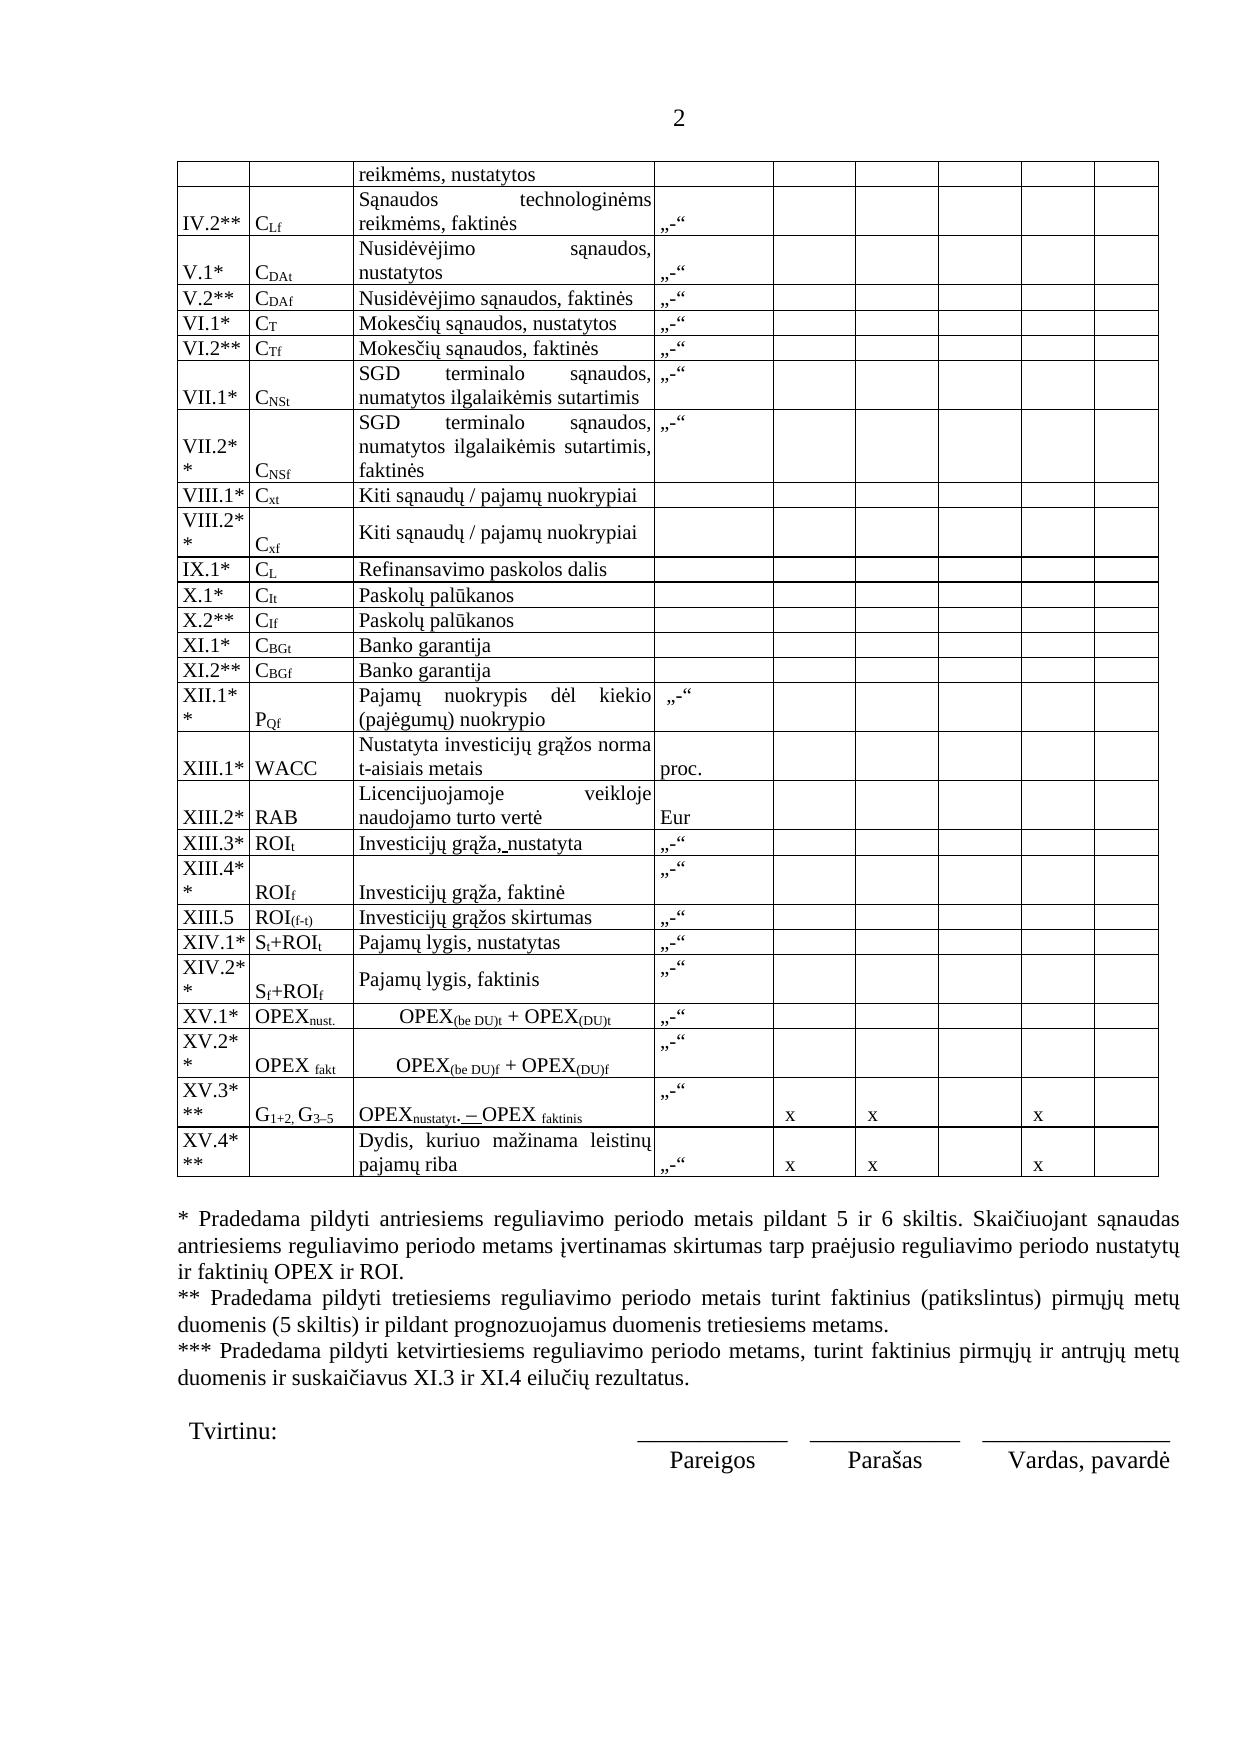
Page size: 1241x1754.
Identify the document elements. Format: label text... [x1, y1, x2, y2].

table_cell [939, 658, 1021, 682]
table_cell [1095, 1004, 1158, 1028]
table_cell [655, 558, 773, 581]
table_cell Nusidėvėjimo sąnaudos, nustatytos [354, 236, 654, 284]
table_header Tvirtinu: [177, 1416, 289, 1474]
table_cell „-“ [655, 361, 773, 409]
table_cell [939, 1029, 1021, 1077]
table_cell [939, 336, 1021, 360]
table_cell [856, 658, 938, 682]
table_cell CBGf [250, 658, 353, 682]
table_cell „-“ [655, 336, 773, 360]
table_cell XIII.3* [178, 830, 249, 854]
table_cell [774, 905, 855, 929]
table_cell [774, 1004, 855, 1028]
table_cell [1095, 508, 1158, 556]
table_cell x [774, 1078, 855, 1126]
table_cell [939, 905, 1021, 929]
table_cell V.1* [178, 236, 249, 284]
table_cell [1022, 1004, 1094, 1028]
table_cell [774, 483, 855, 507]
table_cell ROI(f-t) [250, 905, 353, 929]
table_cell [856, 905, 938, 929]
table_cell [1022, 336, 1094, 360]
table_cell [774, 583, 855, 607]
table_cell Banko garantija [354, 633, 654, 657]
table_cell XV.3*** [178, 1078, 249, 1126]
table_cell [939, 410, 1021, 482]
table_cell Banko garantija [354, 658, 654, 682]
table_cell XI.2** [178, 658, 249, 682]
table_cell „-“ [655, 236, 773, 284]
table_cell OPEX(be DU)f + OPEX(DU)f [354, 1029, 654, 1077]
table_cell [856, 336, 938, 360]
table_cell Paskolų palūkanos [354, 583, 654, 607]
table_cell „-“ [655, 1004, 773, 1028]
table_cell Mokesčių sąnaudos, faktinės [354, 336, 654, 360]
table_cell CIt [250, 583, 353, 607]
table_cell XIII.2* [178, 781, 249, 829]
table_cell [1095, 658, 1158, 682]
table_cell „-“ [655, 905, 773, 929]
table_cell [856, 830, 938, 854]
table_cell XIII.4** [178, 856, 249, 904]
table_cell [655, 483, 773, 507]
table_cell [1095, 732, 1158, 780]
table_cell [856, 1029, 938, 1077]
table_cell Mokesčių sąnaudos, nustatytos [354, 311, 654, 334]
table_cell [774, 830, 855, 854]
table_cell [856, 930, 938, 954]
table_cell [774, 558, 855, 581]
table_cell [856, 187, 938, 235]
table_cell [1095, 905, 1158, 929]
table_cell [1095, 683, 1158, 731]
table_cell Investicijų grąžos skirtumas [354, 905, 654, 929]
table_cell x [856, 1078, 938, 1126]
table_cell [1022, 187, 1094, 235]
table_cell [856, 955, 938, 1003]
table_cell Nustatyta investicijų grąžos norma t-aisiais metais [354, 732, 654, 780]
table_cell Cxt [250, 483, 353, 507]
table_cell XV.1* [178, 1004, 249, 1028]
table_cell [1022, 285, 1094, 309]
table_cell [1095, 361, 1158, 409]
table_cell [1095, 285, 1158, 309]
table_cell x [856, 1128, 938, 1176]
table_cell RAB [250, 781, 353, 829]
table_cell [774, 361, 855, 409]
table_cell „-“ [655, 1029, 773, 1077]
table_cell [939, 361, 1021, 409]
table_cell [1022, 633, 1094, 657]
table_cell [774, 930, 855, 954]
table_cell CIf [250, 608, 353, 632]
table_cell IV.2** [178, 187, 249, 235]
table_cell [774, 955, 855, 1003]
table_cell [1022, 830, 1094, 854]
table_cell [939, 830, 1021, 854]
table_cell [1022, 905, 1094, 929]
table_cell VIII.1* [178, 483, 249, 507]
table_cell [774, 236, 855, 284]
table_cell [939, 633, 1021, 657]
table_cell Paskolų palūkanos [354, 608, 654, 632]
table_cell [1022, 1029, 1094, 1077]
table_cell [1022, 311, 1094, 334]
table_cell „-“ [655, 410, 773, 482]
table_cell VI.1* [178, 311, 249, 334]
table_cell [774, 658, 855, 682]
table_cell „-“ [655, 187, 773, 235]
table_cell Dydis, kuriuo mažinama leistinų pajamų riba [354, 1128, 654, 1176]
table_cell [1095, 336, 1158, 360]
table_cell ROIf [250, 856, 353, 904]
table_header ____________ Pareigos [626, 1416, 799, 1474]
table_cell Pajamų nuokrypis dėl kiekio (pajėgumų) nuokrypio [354, 683, 654, 731]
table_cell „-“ [655, 311, 773, 334]
table_cell [1095, 483, 1158, 507]
table_cell [939, 930, 1021, 954]
table_cell [1022, 732, 1094, 780]
table_cell X.2** [178, 608, 249, 632]
table_cell XII.1** [178, 683, 249, 731]
table_cell [655, 608, 773, 632]
text *** Pradedama pildyti ketvirtiesiems reguliavimo periodo metams, turint faktinius pirmųjų ir antrųjų metų duomenis ir suskaičiavus XI.3 ir XI.4 eilučių rezultatus. [177, 1337, 1181, 1390]
table_cell CDAt [250, 236, 353, 284]
table_cell [1095, 410, 1158, 482]
table_cell [939, 162, 1021, 186]
table_cell [774, 856, 855, 904]
table_cell [856, 856, 938, 904]
table_cell XI.1* [178, 633, 249, 657]
table_cell [939, 187, 1021, 235]
table_cell [939, 483, 1021, 507]
table_cell [1022, 583, 1094, 607]
table_cell [1095, 162, 1158, 186]
table_cell XIII.5 [178, 905, 249, 929]
table_cell „-“ [655, 930, 773, 954]
table_cell OPEX(be DU)t + OPEX(DU)t [354, 1004, 654, 1028]
table_cell CNSt [250, 361, 353, 409]
table_cell [1022, 781, 1094, 829]
table_cell XIII.1* [178, 732, 249, 780]
table_cell [178, 162, 249, 186]
table_cell [1095, 781, 1158, 829]
table_cell [1022, 683, 1094, 731]
table_cell Eur [655, 781, 773, 829]
table_cell [856, 558, 938, 581]
table_cell [1095, 955, 1158, 1003]
table_cell IX.1* [178, 558, 249, 581]
table_cell [1095, 830, 1158, 854]
table_cell [939, 285, 1021, 309]
table_cell „-“ [655, 1078, 773, 1126]
table_cell G1+2, G3–5 [250, 1078, 353, 1126]
table_cell Nusidėvėjimo sąnaudos, faktinės [354, 285, 654, 309]
table_cell reikmėms, nustatytos [354, 162, 654, 186]
table_cell x [1022, 1078, 1094, 1126]
table_cell [856, 781, 938, 829]
table_cell [655, 633, 773, 657]
table_cell [856, 683, 938, 731]
table_cell [1022, 236, 1094, 284]
table_cell [856, 311, 938, 334]
table_cell [856, 583, 938, 607]
table_cell [774, 336, 855, 360]
table_cell [774, 781, 855, 829]
table_cell CDAf [250, 285, 353, 309]
table_cell OPEXnust. [250, 1004, 353, 1028]
table_cell [774, 1029, 855, 1077]
table_cell OPEX fakt [250, 1029, 353, 1077]
table_cell PQf [250, 683, 353, 731]
table_cell [856, 361, 938, 409]
table_cell [939, 583, 1021, 607]
table_cell [655, 162, 773, 186]
table_cell XIV.1* [178, 930, 249, 954]
table_cell [856, 285, 938, 309]
table_cell [939, 608, 1021, 632]
table_cell [939, 732, 1021, 780]
table_cell [1095, 187, 1158, 235]
table_cell SGD terminalo sąnaudos, numatytos ilgalaikėmis sutartimis [354, 361, 654, 409]
table_cell [774, 633, 855, 657]
table_cell Sąnaudos technologinėms reikmėms, faktinės [354, 187, 654, 235]
table_cell CL [250, 558, 353, 581]
table_cell [1095, 1029, 1158, 1077]
table_cell [939, 236, 1021, 284]
table_cell [774, 285, 855, 309]
table_cell [774, 508, 855, 556]
table_cell Kiti sąnaudų / pajamų nuokrypiai [354, 483, 654, 507]
table_cell [856, 483, 938, 507]
table_cell [939, 856, 1021, 904]
table_cell [1022, 608, 1094, 632]
table_cell CTf [250, 336, 353, 360]
table_cell Investicijų grąža, nustatyta [354, 830, 654, 854]
table_cell [856, 608, 938, 632]
table_cell VI.2** [178, 336, 249, 360]
table_cell „-“ [655, 683, 773, 731]
table_cell St+ROIt [250, 930, 353, 954]
table_cell [1095, 608, 1158, 632]
table_cell [856, 236, 938, 284]
table_cell [939, 1078, 1021, 1126]
table_cell [655, 583, 773, 607]
table_cell [1095, 311, 1158, 334]
table_cell [1095, 1078, 1158, 1126]
table_cell [774, 683, 855, 731]
table_cell VIII.2** [178, 508, 249, 556]
table_cell x [774, 1128, 855, 1176]
table_cell [250, 1128, 353, 1176]
table_cell X.1* [178, 583, 249, 607]
table_cell Licencijuojamoje veikloje naudojamo turto vertė [354, 781, 654, 829]
table_cell SGD terminalo sąnaudos, numatytos ilgalaikėmis sutartimis, faktinės [354, 410, 654, 482]
table_cell „-“ [655, 856, 773, 904]
table_cell [856, 1004, 938, 1028]
table_cell [655, 658, 773, 682]
table_cell [1095, 856, 1158, 904]
table_cell [1022, 930, 1094, 954]
table_cell [1095, 558, 1158, 581]
table_cell VII.1* [178, 361, 249, 409]
table_cell x [1022, 1128, 1094, 1176]
table_cell XV.2** [178, 1029, 249, 1077]
table_cell [939, 508, 1021, 556]
table_cell [1022, 658, 1094, 682]
table_cell proc. [655, 732, 773, 780]
table_header _______________ Vardas, pavardė [971, 1416, 1181, 1474]
table_cell [1022, 558, 1094, 581]
text * Pradedama pildyti antriesiems reguliavimo periodo metais pildant 5 ir 6 skiltis. Skaičiuojant sąnaudas antriesiems reguliavimo periodo metams įvertinamas skirtumas tarp praėjusio reguliavimo periodo nustatytų ir faktinių OPEX ir ROI. [177, 1205, 1181, 1284]
table_cell CT [250, 311, 353, 334]
table_cell [1095, 930, 1158, 954]
table_cell V.2** [178, 285, 249, 309]
table_cell Refinansavimo paskolos dalis [354, 558, 654, 581]
table_cell [1022, 162, 1094, 186]
table_cell [1095, 1128, 1158, 1176]
table_cell [939, 683, 1021, 731]
table_cell [939, 955, 1021, 1003]
table_cell CNSf [250, 410, 353, 482]
table_cell [856, 633, 938, 657]
table_header ____________ Parašas [799, 1416, 971, 1474]
table_cell [1022, 955, 1094, 1003]
table_cell [774, 732, 855, 780]
table_cell [856, 162, 938, 186]
table_cell [250, 162, 353, 186]
table_cell VII.2** [178, 410, 249, 482]
table_cell [939, 311, 1021, 334]
table_cell „-“ [655, 285, 773, 309]
table_cell [1022, 483, 1094, 507]
table_cell Sf+ROIf [250, 955, 353, 1003]
table_cell XV.4*** [178, 1128, 249, 1176]
table_cell [939, 1128, 1021, 1176]
table_cell [856, 732, 938, 780]
table_cell Pajamų lygis, faktinis [354, 955, 654, 1003]
table_cell Investicijų grąža, faktinė [354, 856, 654, 904]
table_cell [1022, 361, 1094, 409]
table_cell [774, 311, 855, 334]
table_cell [856, 508, 938, 556]
table_cell [1095, 633, 1158, 657]
table_cell „-“ [655, 955, 773, 1003]
table_cell [774, 608, 855, 632]
table_cell [774, 162, 855, 186]
table_cell XIV.2** [178, 955, 249, 1003]
table_cell [655, 508, 773, 556]
table_cell [774, 410, 855, 482]
table_cell [1022, 508, 1094, 556]
table_cell [1022, 410, 1094, 482]
table_cell [774, 187, 855, 235]
table_cell WACC [250, 732, 353, 780]
table_cell ROIt [250, 830, 353, 854]
table_cell [1095, 236, 1158, 284]
table_cell [939, 1004, 1021, 1028]
table_cell [939, 558, 1021, 581]
table_header [289, 1416, 457, 1474]
table_cell CLf [250, 187, 353, 235]
table_cell Pajamų lygis, nustatytas [354, 930, 654, 954]
table_cell [1095, 583, 1158, 607]
table_header [458, 1416, 626, 1474]
table_cell Kiti sąnaudų / pajamų nuokrypiai [354, 508, 654, 556]
table_cell „-“ [655, 830, 773, 854]
table_cell [856, 410, 938, 482]
table_cell „-“ [655, 1128, 773, 1176]
table_cell CBGt [250, 633, 353, 657]
table_cell [939, 781, 1021, 829]
text ** Pradedama pildyti tretiesiems reguliavimo periodo metais turint faktinius (patikslintus) pirmųjų metų duomenis (5 skiltis) ir pildant prognozuojamus duomenis tretiesiems metams. [177, 1284, 1181, 1337]
table_cell [1022, 856, 1094, 904]
table_cell OPEXnustatyt. – OPEX faktinis [354, 1078, 654, 1126]
table_cell Cxf [250, 508, 353, 556]
